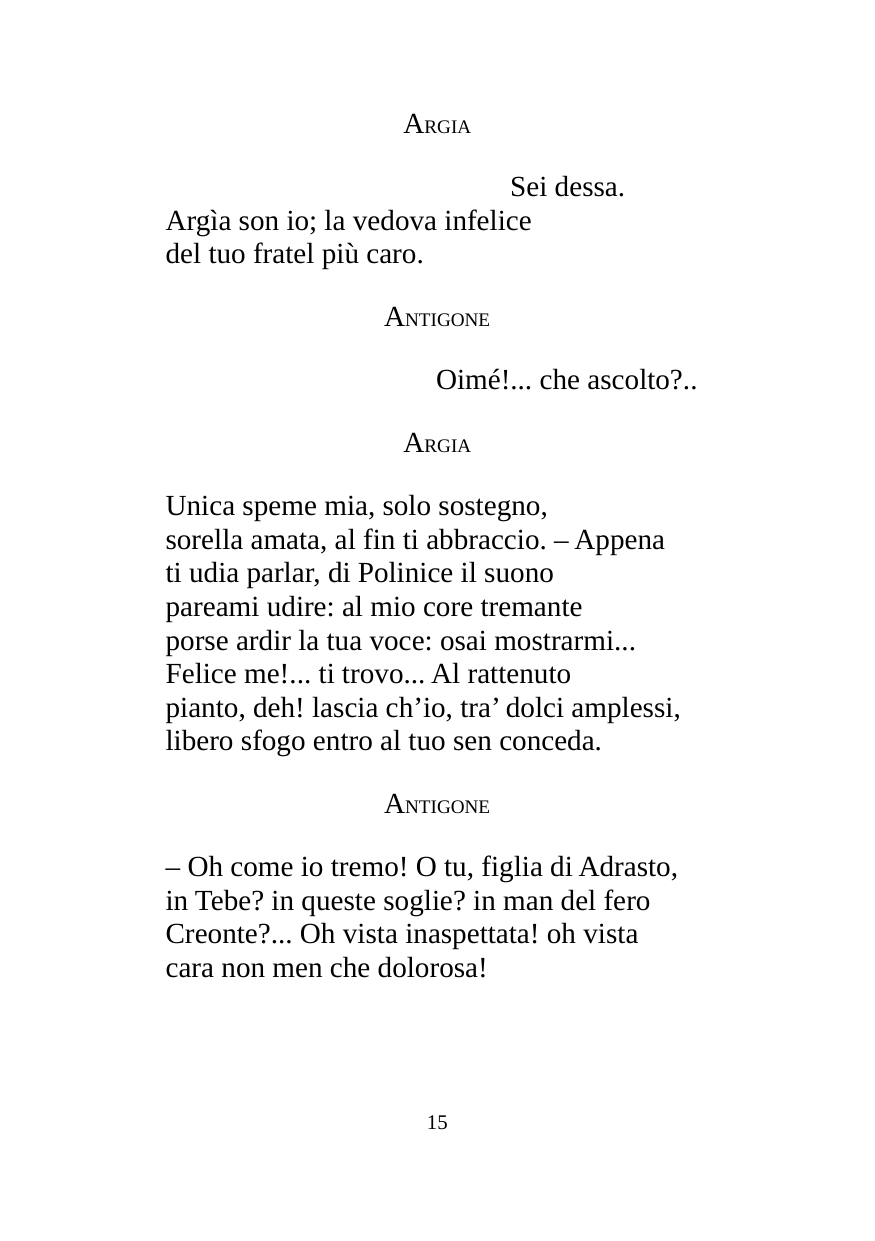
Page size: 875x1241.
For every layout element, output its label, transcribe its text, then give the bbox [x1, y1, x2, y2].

text Antigone [106, 299, 768, 333]
text Sei dessa. [510, 169, 768, 203]
text Argìa son io; la vedova infelice del tuo fratel più caro. [165, 203, 768, 270]
text Unica speme mia, solo sostegno, sorella amata, al fin ti abbraccio. – Appena ti udia parlar, di Polinice il suono pareami udire: al mio core tremante porse ardir la tua voce: osai mostrarmi... Felice me!... ti trovo... Al rattenuto pianto, deh! lascia ch’io, tra’ dolci amplessi, libero sfogo entro al tuo sen conceda. [165, 488, 768, 757]
text Antigone [106, 786, 768, 820]
text Argia [106, 106, 768, 140]
text – Oh come io tremo! O tu, figlia di Adrasto, in Tebe? in queste soglie? in man del fero Creonte?... Oh vista inaspettata! oh vista cara non men che dolorosa! [165, 849, 768, 983]
text Argia [106, 425, 768, 459]
text Oimé!... che ascolto?.. [436, 362, 768, 396]
